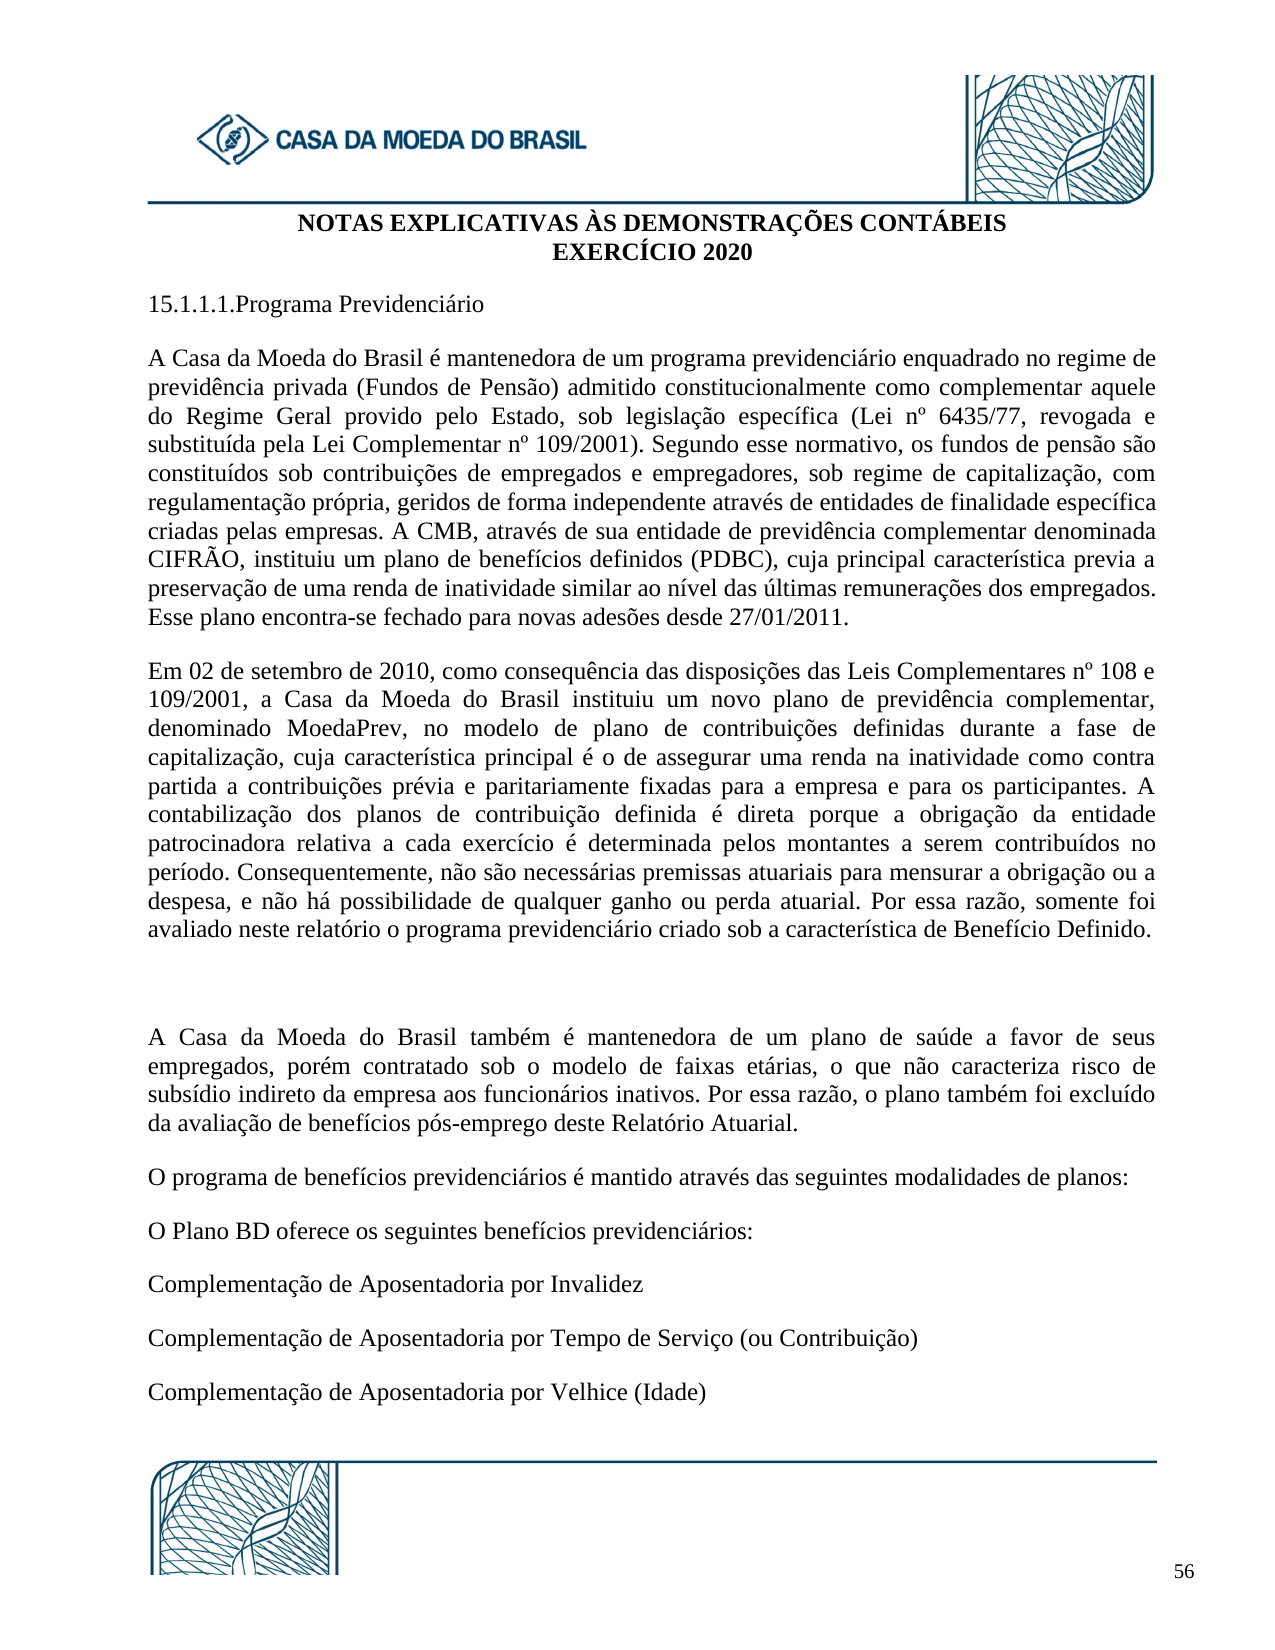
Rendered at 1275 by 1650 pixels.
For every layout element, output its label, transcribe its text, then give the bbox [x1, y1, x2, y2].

text O programa de benefícios previdenciários é mantido através das seguintes modalidades de planos: [148, 1162, 1157, 1191]
text Complementação de Aposentadoria por Velhice (Idade) [148, 1377, 1157, 1406]
text Complementação de Aposentadoria por Invalidez [148, 1269, 1157, 1298]
text O Plano BD oferece os seguintes benefícios previdenciários: [148, 1216, 1157, 1244]
text 15.1.1.1.Programa Previdenciário [148, 289, 1157, 318]
text A Casa da Moeda do Brasil é mantenedora de um programa previdenciário enquadrado no regime de previdência privada (Fundos de Pensão) admitido constitucionalmente como complementar aquele do Regime Geral provido pelo Estado, sob legislação específica (Lei nº 6435/77, revogada e substituída pela Lei Complementar nº 109/2001). Segundo esse normativo, os fundos de pensão são constituídos sob contribuições de empregados e empregadores, sob regime de capitalização, com regulamentação própria, geridos de forma independente através de entidades de finalidade específica criadas pelas empresas. A CMB, através de sua entidade de previdência complementar denominada CIFRÃO, instituiu um plano de benefícios definidos (PDBC), cuja principal característica previa a preservação de uma renda de inatividade similar ao nível das últimas remunerações dos empregados. Esse plano encontra-se fechado para novas adesões desde 27/01/2011. [148, 343, 1157, 631]
text Complementação de Aposentadoria por Tempo de Serviço (ou Contribuição) [148, 1323, 1157, 1352]
text A Casa da Moeda do Brasil também é mantenedora de um plano de saúde a favor de seus empregados, porém contratado sob o modelo de faixas etárias, o que não caracteriza risco de subsídio indireto da empresa aos funcionários inativos. Por essa razão, o plano também foi excluído da avaliação de benefícios pós-emprego deste Relatório Atuarial. [148, 1022, 1157, 1137]
text Em 02 de setembro de 2010, como consequência das disposições das Leis Complementares nº 108 e 109/2001, a Casa da Moeda do Brasil instituiu um novo plano de previdência complementar, denominado MoedaPrev, no modelo de plano de contribuições definidas durante a fase de capitalização, cuja característica principal é o de assegurar uma renda na inatividade como contra partida a contribuições prévia e paritariamente fixadas para a empresa e para os participantes. A contabilização dos planos de contribuição definida é direta porque a obrigação da entidade patrocinadora relativa a cada exercício é determinada pelos montantes a serem contribuídos no período. Consequentemente, não são necessárias premissas atuariais para mensurar a obrigação ou a despesa, e não há possibilidade de qualquer ganho ou perda atuarial. Por essa razão, somente foi avaliado neste relatório o programa previdenciário criado sob a característica de Benefício Definido. [148, 656, 1157, 943]
